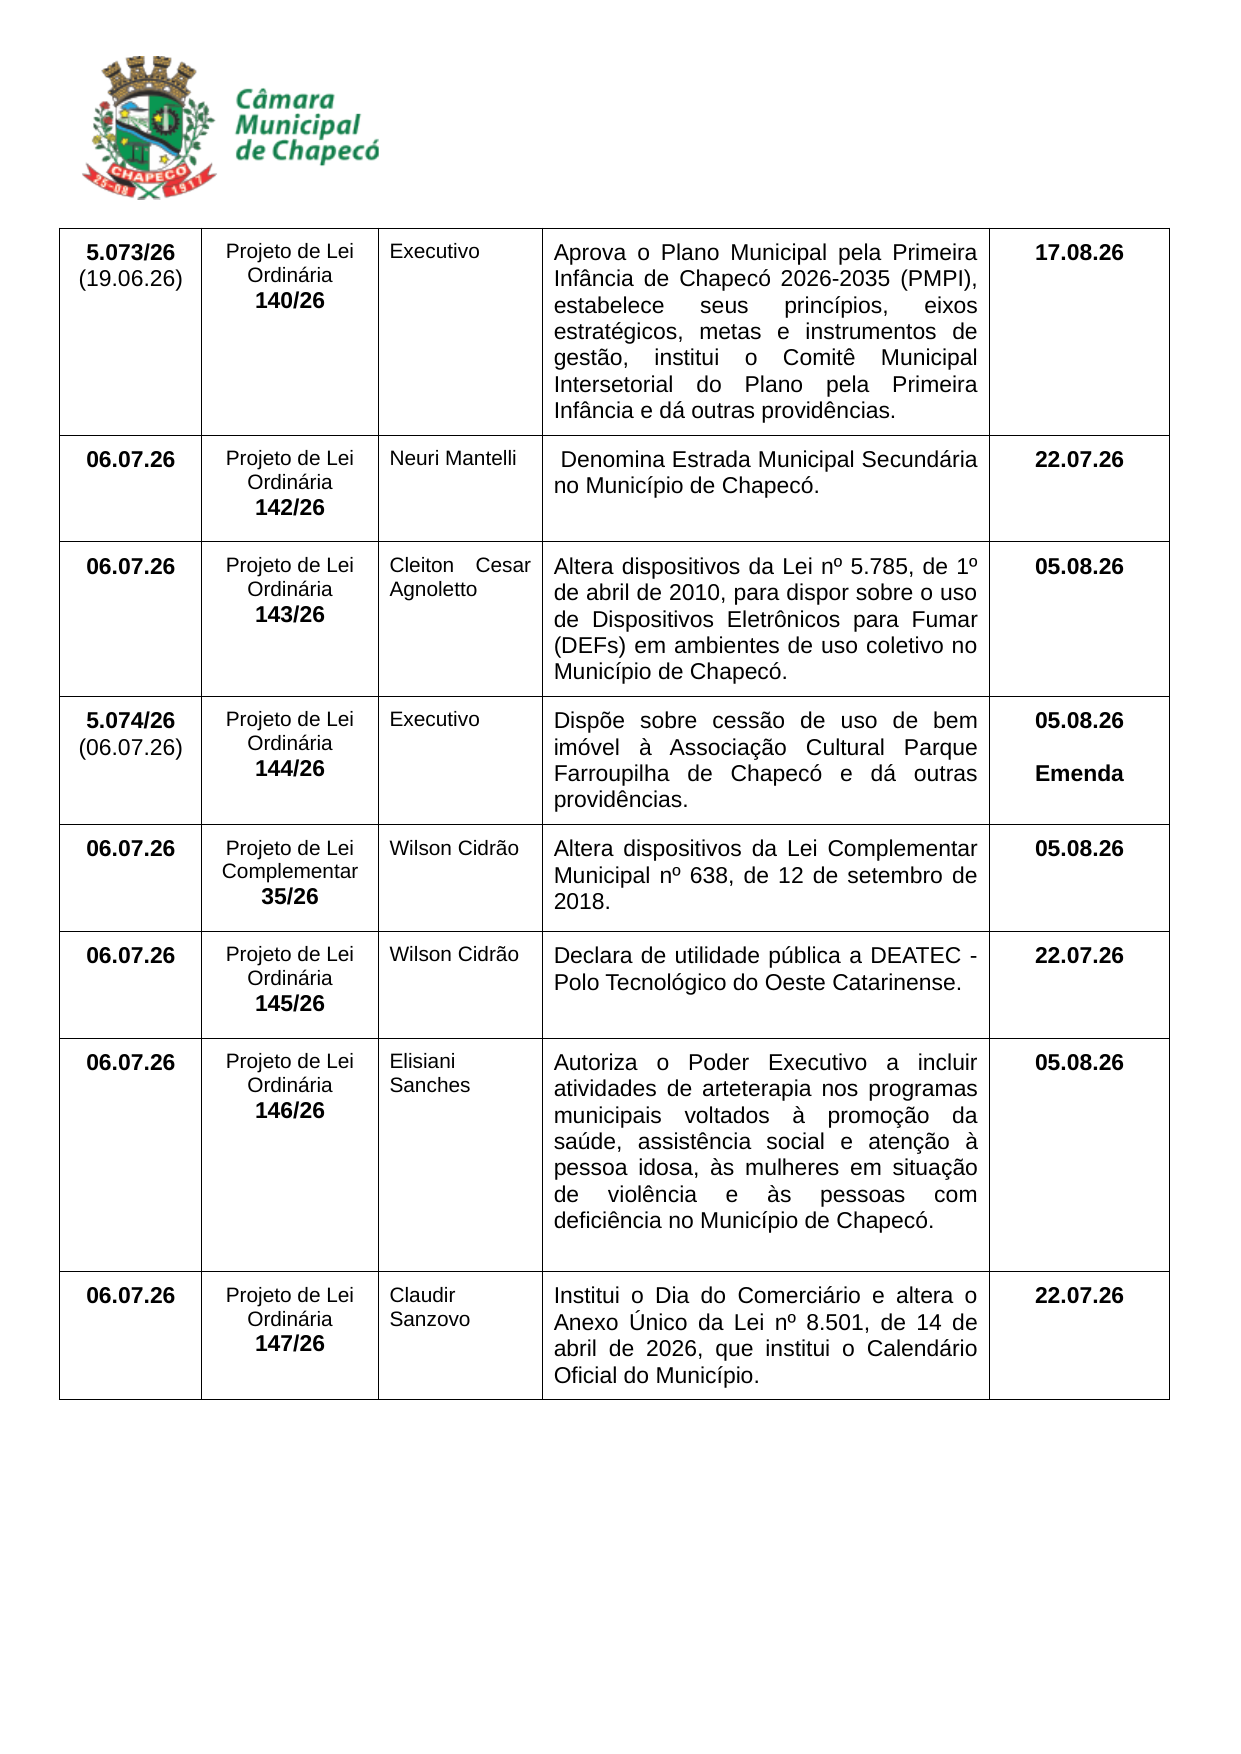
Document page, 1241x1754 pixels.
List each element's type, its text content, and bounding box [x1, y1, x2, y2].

table_cell 5.074/26 (06.07.26) [60, 697, 201, 824]
table_cell Executivo [379, 697, 542, 824]
table_cell Projeto de Lei Ordinária 140/26 [202, 229, 378, 434]
table_cell 06.07.26 [60, 825, 201, 931]
table_cell Cleiton Cesar Agnoletto [379, 542, 542, 696]
table_cell Projeto de Lei Ordinária 146/26 [202, 1039, 378, 1271]
table_cell 05.08.26 [990, 542, 1169, 696]
table_cell Altera dispositivos da Lei Complementar Municipal nº 638, de 12 de setembro de 2018. [543, 825, 989, 931]
table_cell 22.07.26 [990, 436, 1169, 541]
table_cell 06.07.26 [60, 436, 201, 541]
table_cell Altera dispositivos da Lei nº 5.785, de 1º de abril de 2010, para dispor sobre o uso de Dispositivos Eletrônicos para Fumar (DEFs) em ambientes de uso coletivo no Município de Chapecó. [543, 542, 989, 696]
table_cell Autoriza o Poder Executivo a incluir atividades de arteterapia nos programas municipais voltados à promoção da saúde, assistência social e atenção à pessoa idosa, às mulheres em situação de violência e às pessoas com deficiência no Município de Chapecó. [543, 1039, 989, 1271]
table_cell Projeto de Lei Ordinária 144/26 [202, 697, 378, 824]
table_cell 05.08.26 [990, 1039, 1169, 1271]
table_cell 22.07.26 [990, 932, 1169, 1037]
table_cell Dispõe sobre cessão de uso de bem imóvel à Associação Cultural Parque Farroupilha de Chapecó e dá outras providências. [543, 697, 989, 824]
table_cell Elisiani Sanches [379, 1039, 542, 1271]
table_cell 5.073/26 (19.06.26) [60, 229, 201, 434]
table_cell Projeto de Lei Ordinária 142/26 [202, 436, 378, 541]
table_cell 06.07.26 [60, 542, 201, 696]
table_cell Executivo [379, 229, 542, 434]
table_cell Neuri Mantelli [379, 436, 542, 541]
table_cell Projeto de Lei Ordinária 147/26 [202, 1272, 378, 1399]
table_cell Projeto de Lei Ordinária 143/26 [202, 542, 378, 696]
table_cell 06.07.26 [60, 1039, 201, 1271]
table_cell 17.08.26 [990, 229, 1169, 434]
table_cell Claudir Sanzovo [379, 1272, 542, 1399]
table_cell Institui o Dia do Comerciário e altera o Anexo Único da Lei nº 8.501, de 14 de abril de 2026, que institui o Calendário Oficial do Município. [543, 1272, 989, 1399]
table_cell 06.07.26 [60, 932, 201, 1037]
table_cell Aprova o Plano Municipal pela Primeira Infância de Chapecó 2026-2035 (PMPI), estabelece seus princípios, eixos estratégicos, metas e instrumentos de gestão, institui o Comitê Municipal Intersetorial do Plano pela Primeira Infância e dá outras providências. [543, 229, 989, 434]
picture [81, 56, 379, 200]
table_cell Projeto de Lei Ordinária 145/26 [202, 932, 378, 1037]
table_cell Wilson Cidrão [379, 932, 542, 1037]
table_cell Projeto de Lei Complementar 35/26 [202, 825, 378, 931]
table_cell 06.07.26 [60, 1272, 201, 1399]
table_cell 05.08.26 Emenda [990, 697, 1169, 824]
table_cell Declara de utilidade pública a DEATEC - Polo Tecnológico do Oeste Catarinense. [543, 932, 989, 1037]
table_cell 22.07.26 [990, 1272, 1169, 1399]
table_cell Denomina Estrada Municipal Secundária no Município de Chapecó. [543, 436, 989, 541]
table_cell 05.08.26 [990, 825, 1169, 931]
table_cell Wilson Cidrão [379, 825, 542, 931]
